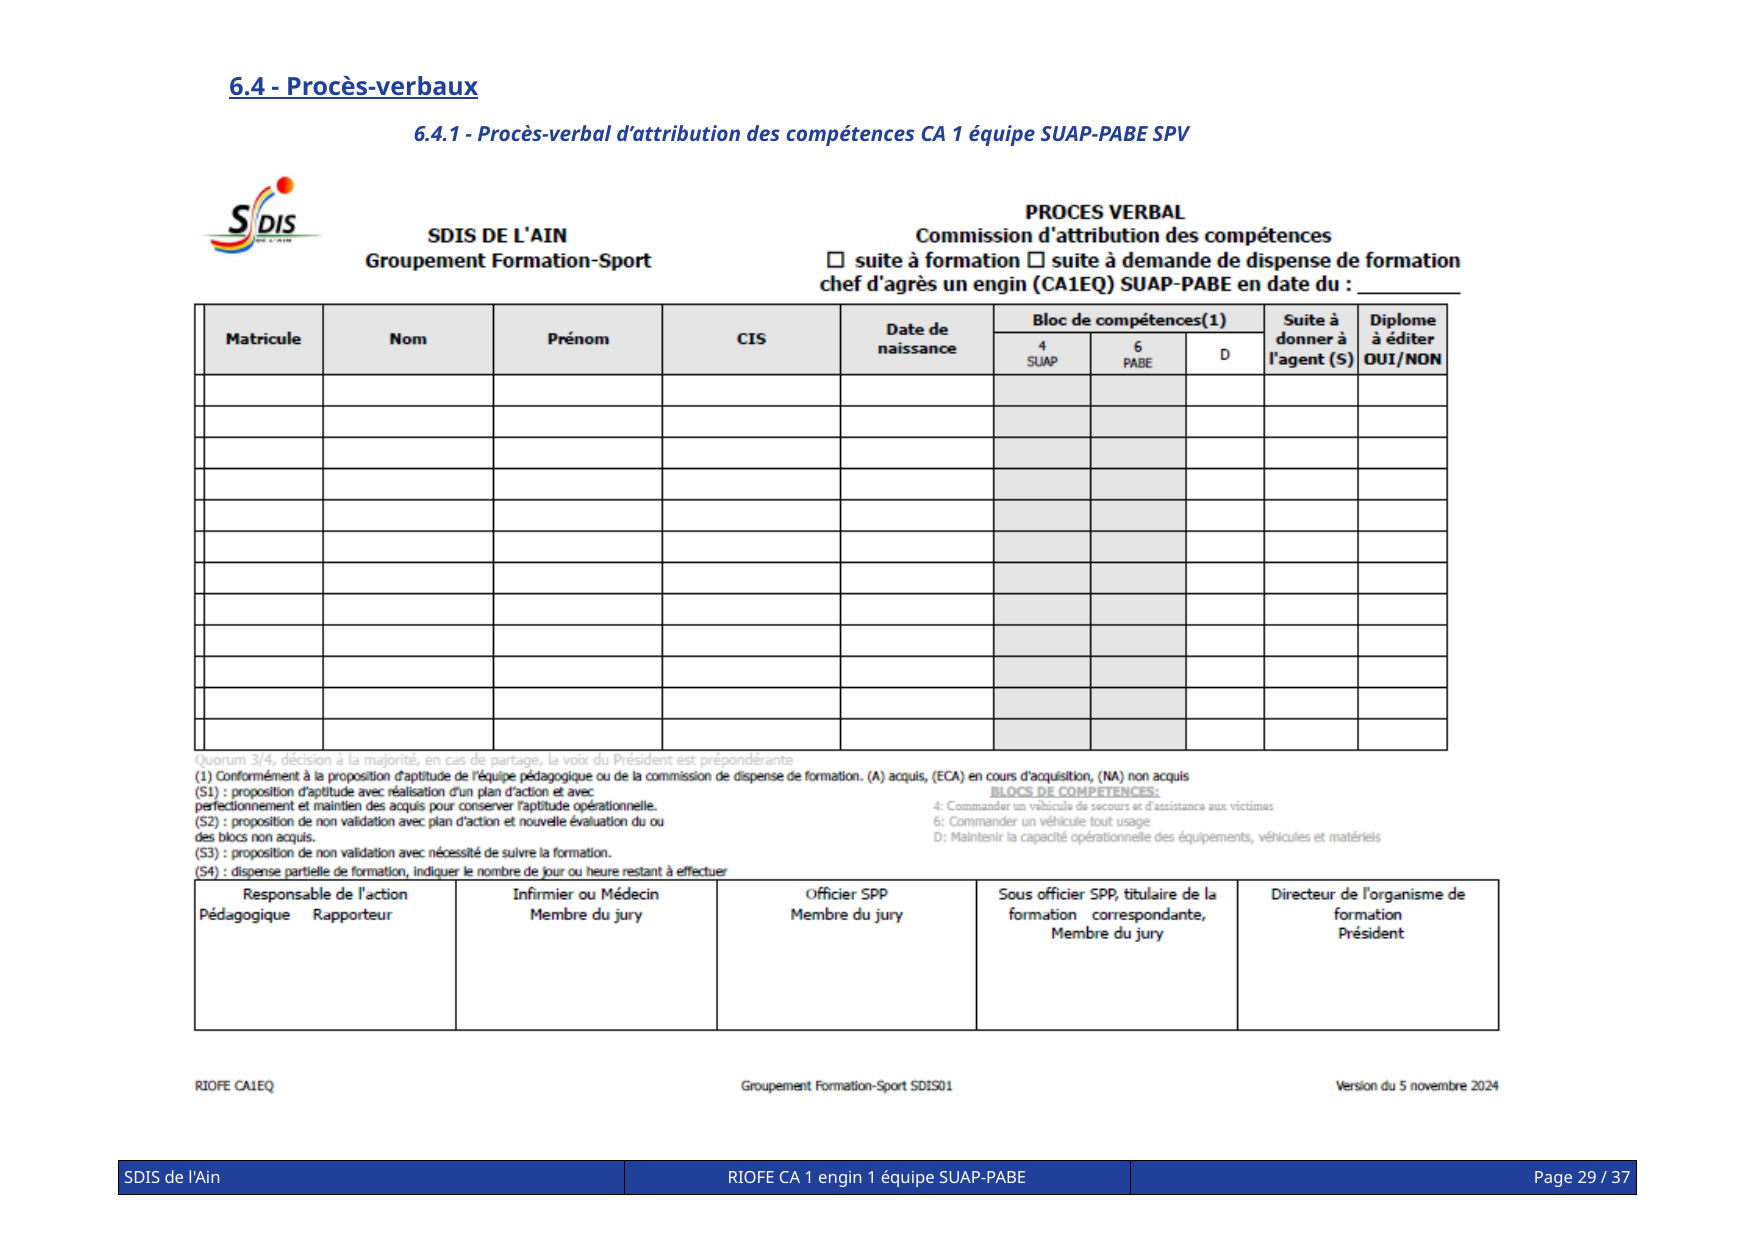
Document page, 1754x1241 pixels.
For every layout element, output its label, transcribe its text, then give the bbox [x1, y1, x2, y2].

subtitle 6.4.1 - Procès-verbal d’attribution des compétences CA 1 équipe SUAP-PABE SPV [118, 115, 1636, 149]
picture [185, 163, 1517, 1100]
subtitle 6.4 - Procès-verbaux [118, 68, 1636, 102]
